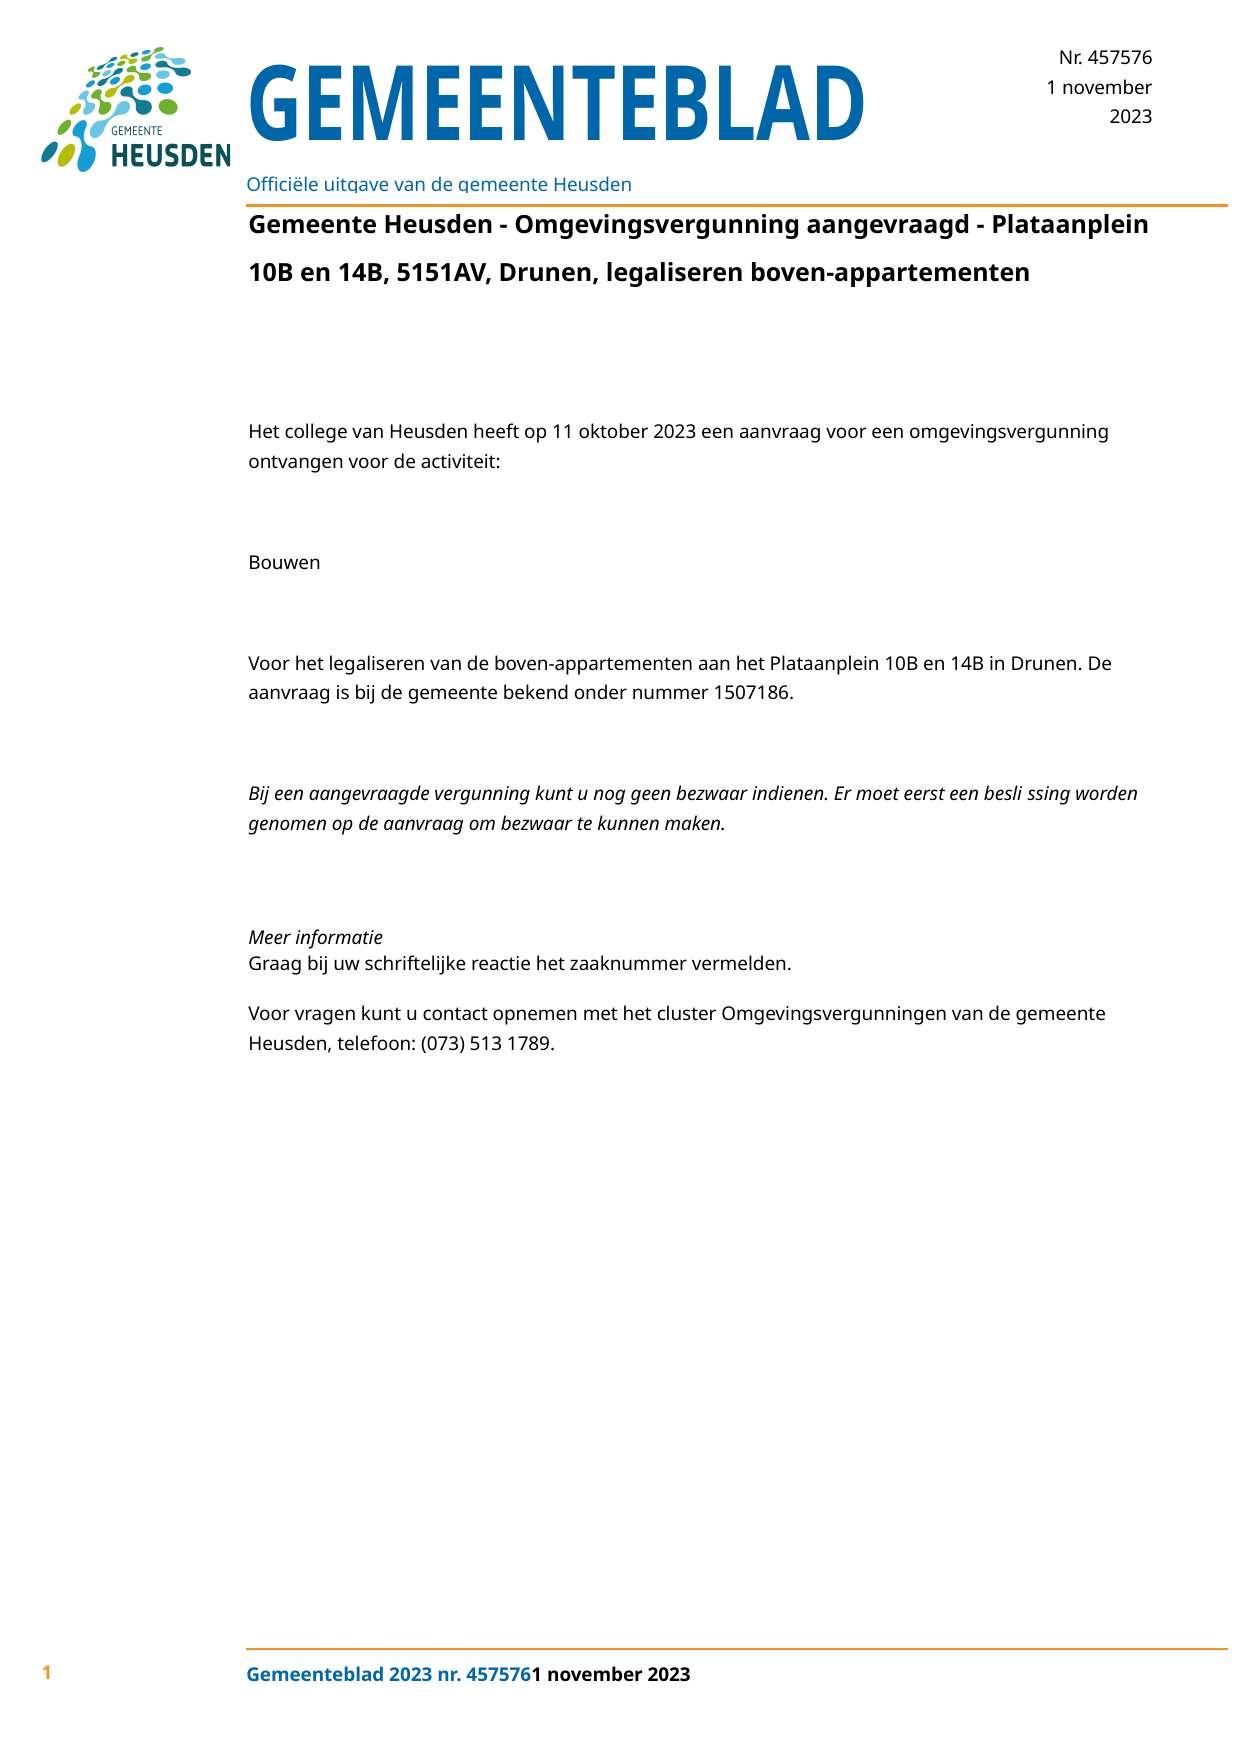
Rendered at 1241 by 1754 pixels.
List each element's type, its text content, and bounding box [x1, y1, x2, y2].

text Meer informatie [248, 924, 1152, 950]
text Bij een aangevraagde vergunning kunt u nog geen bezwaar indienen. Er moet eerst een besli ssing worden genomen op de aanvraag om bezwaar te kunnen maken. [248, 780, 1152, 836]
text Voor het legaliseren van de boven-appartementen aan het Plataanplein 10B en 14B in Drunen. De aanvraag is bij de gemeente bekend onder nummer 1507186. [248, 650, 1152, 705]
picture [41, 47, 231, 172]
text Het college van Heusden heeft op 11 oktober 2023 een aanvraag voor een omgevingsvergunning ontvangen voor de activiteit: [248, 419, 1152, 474]
text Voor vragen kunt u contact opnemen met het cluster Omgevingsvergunningen van de gemeente Heusden, telefoon: (073) 513 1789. [248, 1001, 1152, 1056]
text Graag bij uw schriftelijke reactie het zaaknummer vermelden. [248, 950, 1152, 976]
text Bouwen [248, 549, 1152, 575]
text Gemeente Heusden - Omgevingsvergunning aangevraagd - Plataanplein 10B en 14B, 5151AV, Drunen, legaliseren boven-appartementen [248, 207, 1152, 288]
